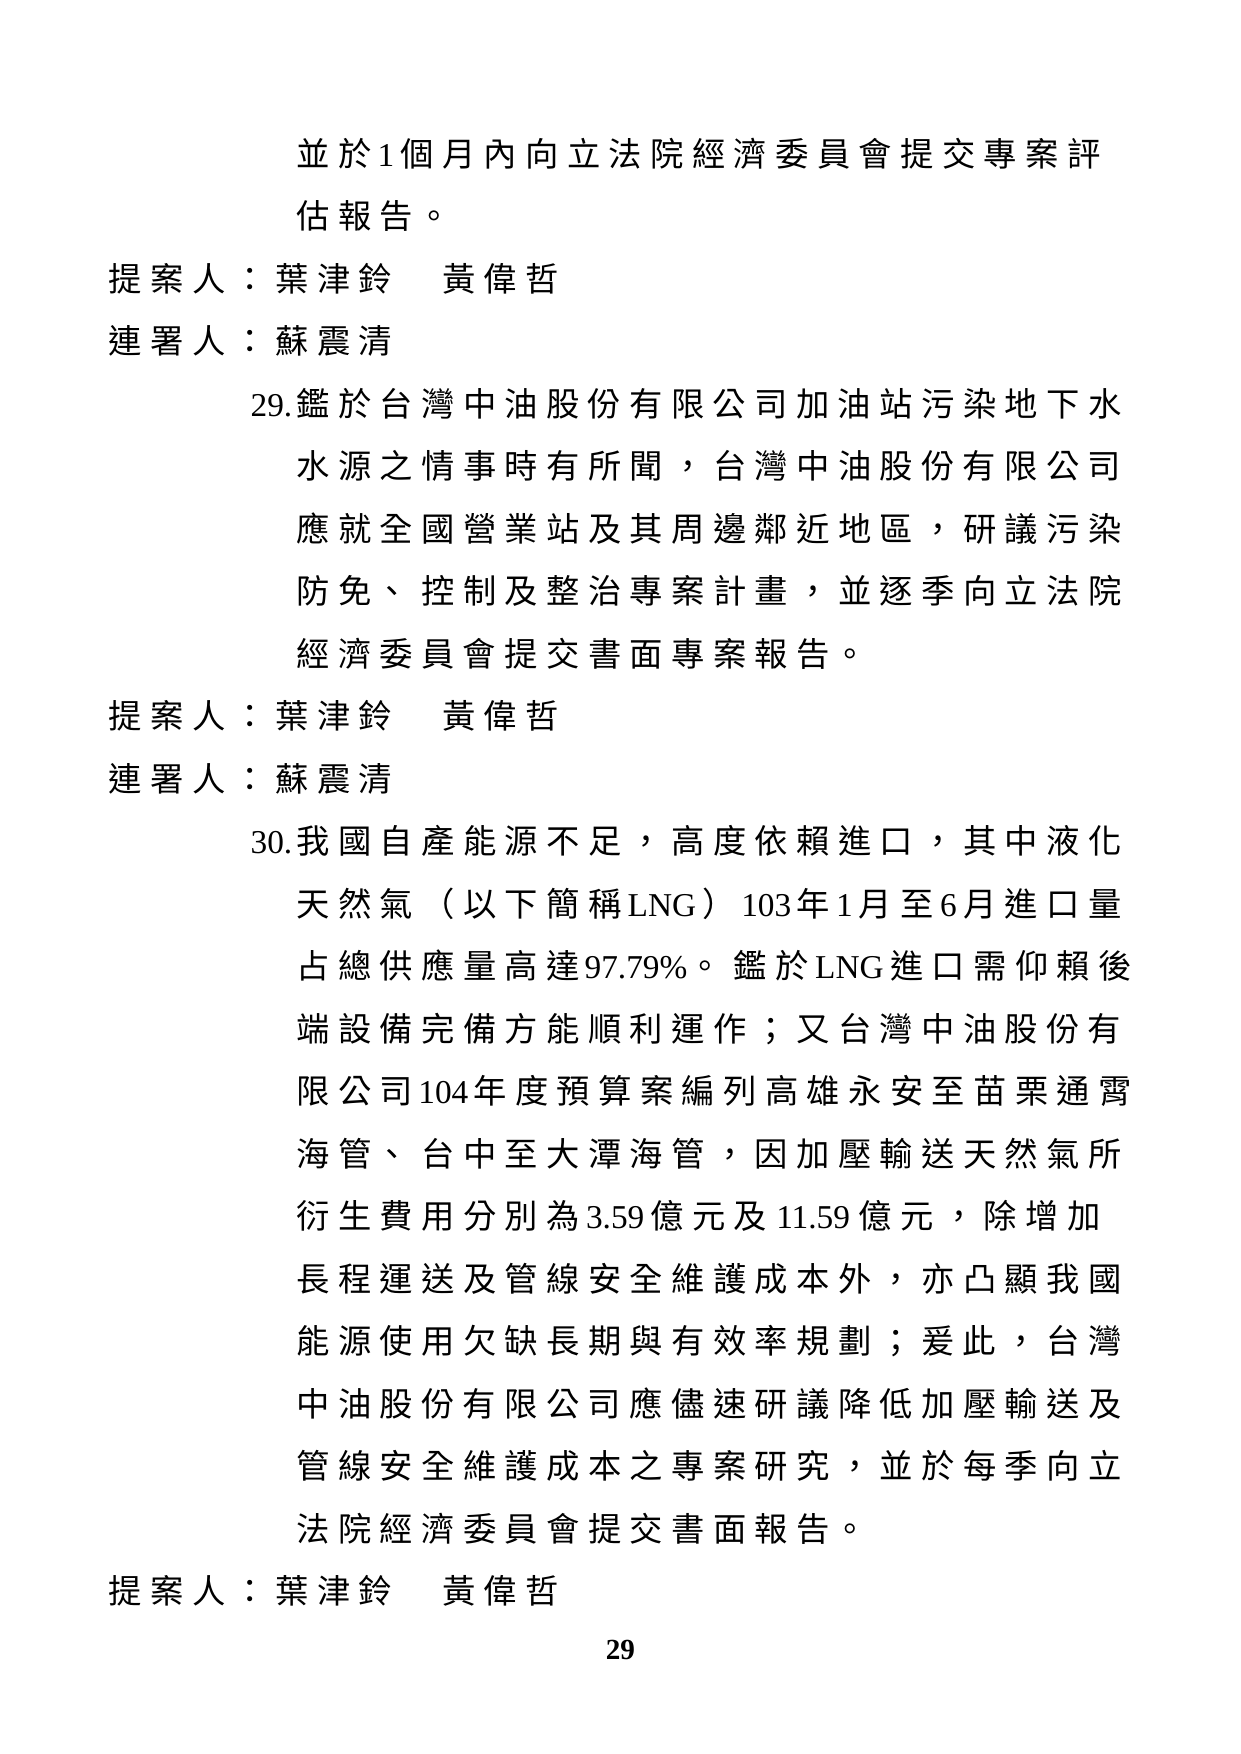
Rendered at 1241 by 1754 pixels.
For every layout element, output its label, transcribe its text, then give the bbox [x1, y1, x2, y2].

text 29.鑑於台灣中油股份有限公司加油站污染地下水水源之情事時有所聞，台灣中油股份有限公司應就全國營業站及其周邊鄰近地區，研議污染防免、控制及整治專案計畫，並逐季向立法院經濟委員會提交書面專案報告。 [243, 360, 1136, 673]
text 30.我國自產能源不足，高度依賴進口，其中液化天然氣（以下簡稱LNG）103年1月至6月進口量占總供應量高達97.79%。鑑於LNG進口需仰賴後端設備完備方能順利運作；又台灣中油股份有限公司104年度預算案編列高雄永安至苗栗通霄海管、台中至大潭海管，因加壓輸送天然氣所衍生費用分別為3.59億元及11.59億元，除增加長程運送及管線安全維護成本外，亦凸顯我國能源使用欠缺長期與有效率規劃；爰此，台灣中油股份有限公司應儘速研議降低加壓輸送及管線安全維護成本之專案研究，並於每季向立法院經濟委員會提交書面報告。 [243, 798, 1136, 1548]
text 連署人：蘇震清 [104, 298, 1049, 360]
text 提案人：葉津鈴 黃偉哲 [104, 235, 1049, 298]
text 提案人：葉津鈴 黃偉哲 [104, 673, 1049, 735]
text 提案人：葉津鈴 黃偉哲 [104, 1548, 1049, 1610]
text 連署人：蘇震清 [104, 735, 1049, 798]
text 並於1個月內向立法院經濟委員會提交專案評估報告。 [243, 110, 1136, 235]
